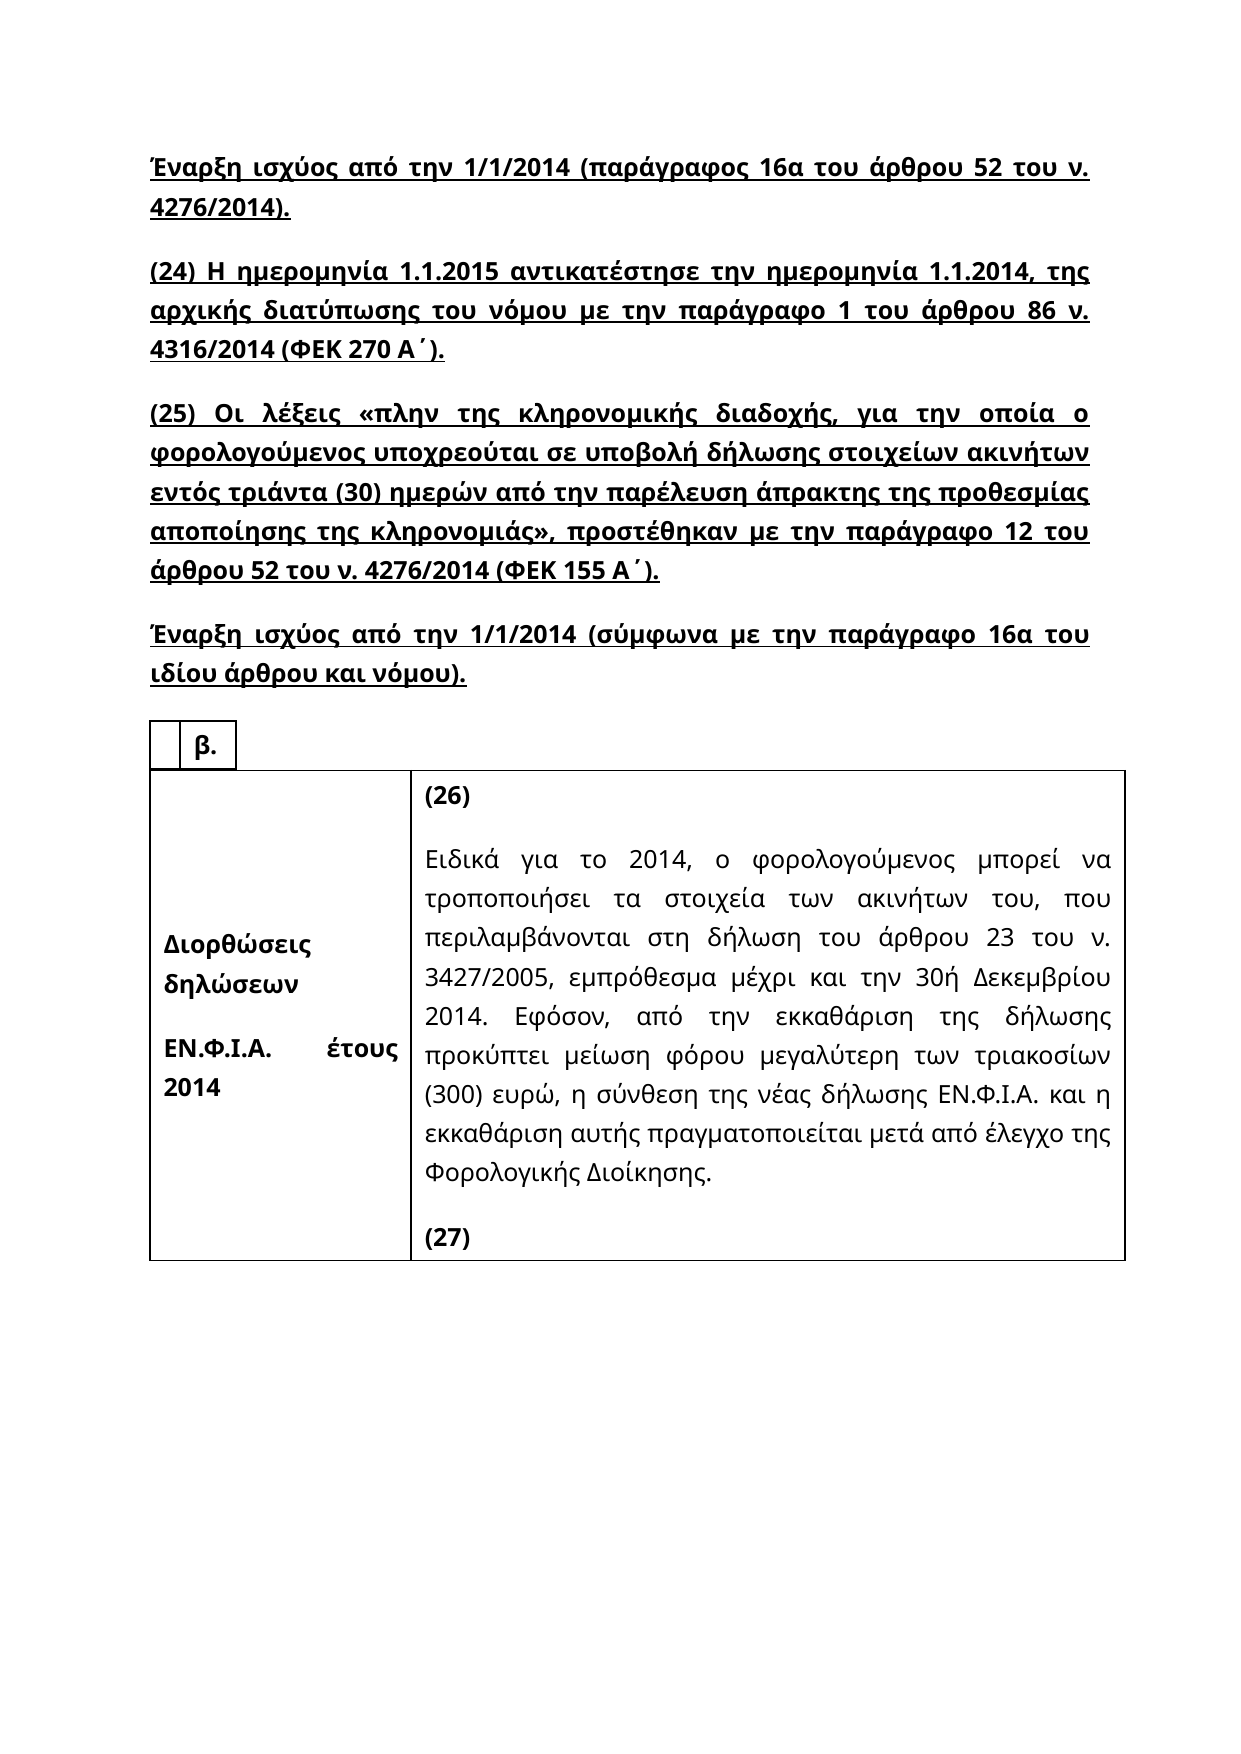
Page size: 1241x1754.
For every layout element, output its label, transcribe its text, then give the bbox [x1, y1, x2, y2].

table_header [151, 722, 179, 768]
table_header (26) Ειδικά για το 2014, ο φορολογούμενος μπορεί να τροποποιήσει τα στοιχεία των ακινήτων του, που περιλαμβάνονται στη δήλωση του άρθρου 23 του ν. 3427/2005, εμπρόθεσμα μέχρι και την 30ή Δεκεμβρίου 2014. Εφόσον, από την εκκαθάριση της δήλωσης προκύπτει μείωση φόρου μεγαλύτερη των τριακοσίων (300) ευρώ, η σύνθεση της νέας δήλωσης ΕΝ.Φ.Ι.Α. και η εκκαθάριση αυτής πραγματοποιείται μετά από έλεγχο της Φορολογικής Διοίκησης. (27) [412, 771, 1124, 1259]
text άρθρου 52 του ν. 4276/2014 (ΦΕΚ 155 Α΄). [150, 544, 1090, 587]
text Έναρξη ισχύος από την 1/1/2014 (σύμφωνα με την παράγραφο 16α του [150, 617, 1090, 646]
table_header Διορθώσεις δηλώσεων ΕΝ.Φ.Ι.Α. έτους 2014 [151, 771, 410, 1259]
text φορολογούμενος υποχρεούται σε υποβολή δήλωσης στοιχείων ακινήτων [150, 427, 1090, 464]
text (24) Η ημερομηνία 1.1.2015 αντικατέστησε την ημερομηνία 1.1.2014, της [150, 253, 1090, 282]
text Έναρξη ισχύος από την 1/1/2014 (παράγραφος 16α του άρθρου 52 του ν. [150, 150, 1090, 179]
table_header β. [181, 722, 235, 768]
text αποποίησης της κληρονομιάς», προστέθηκαν με την παράγραφο 12 του [150, 505, 1090, 542]
text 4276/2014). [150, 181, 1090, 223]
text αρχικής διατύπωσης του νόμου με την παράγραφο 1 του άρθρου 86 ν. [150, 284, 1090, 321]
text εντός τριάντα (30) ημερών από την παρέλευση άπρακτης της προθεσμίας [150, 466, 1090, 503]
text (25) Οι λέξεις «πλην της κληρονομικής διαδοχής, για την οποία ο [150, 396, 1090, 425]
text 4316/2014 (ΦΕΚ 270 Α΄). [150, 323, 1090, 366]
text ιδίου άρθρου και νόμου). [150, 647, 1090, 690]
